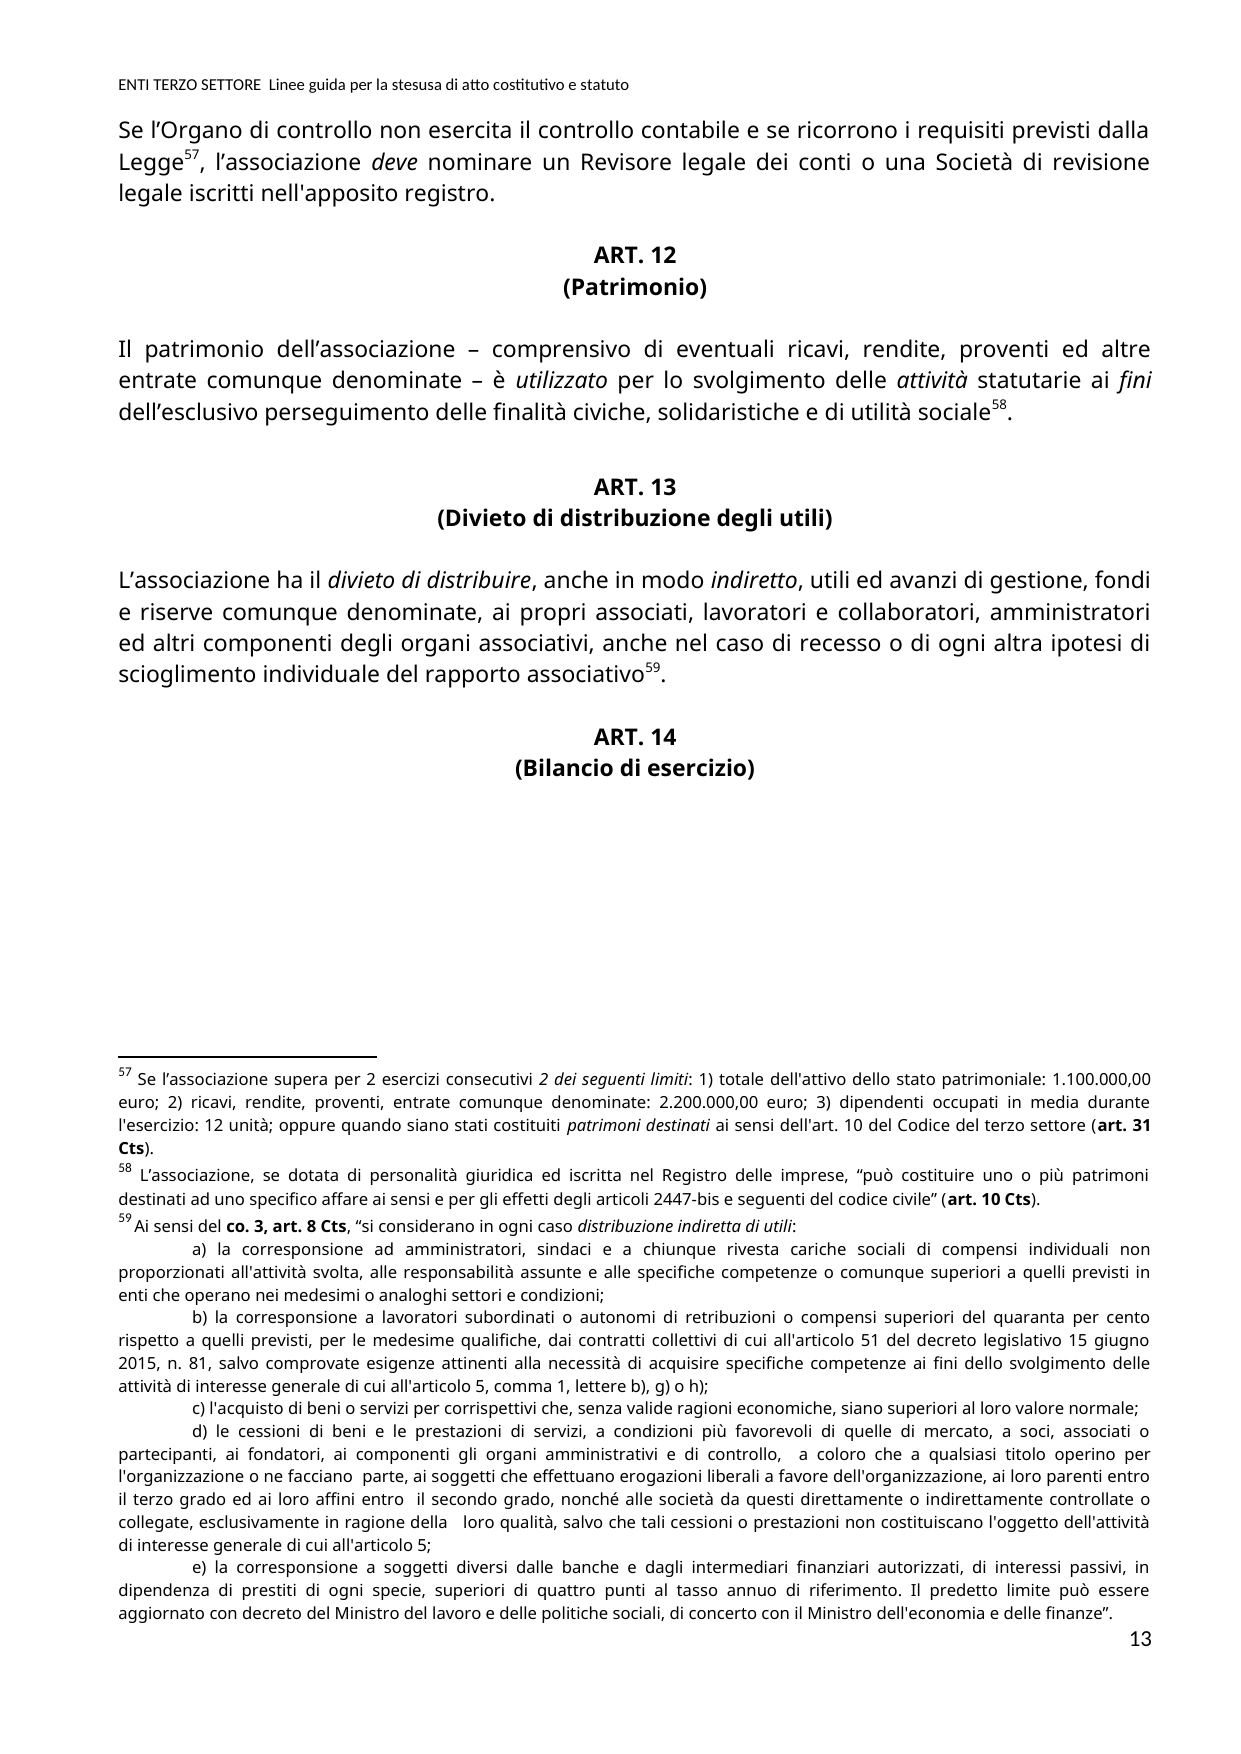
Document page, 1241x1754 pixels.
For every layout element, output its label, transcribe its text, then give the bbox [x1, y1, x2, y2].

text L’associazione ha il divieto di distribuire, anche in modo indiretto, utili ed avanzi di gestione, fondi e riserve comunque denominate, ai propri associati, lavoratori e collaboratori, amministratori ed altri componenti degli organi associativi, anche nel caso di recesso o di ogni altra ipotesi di scioglimento individuale del rapporto associativo. [118, 564, 1152, 689]
text ART. 12 [118, 239, 1152, 271]
text b) la corresponsione a lavoratori subordinati o autonomi di retribuzioni o compensi superiori del quaranta per cento rispetto a quelli previsti, per le medesime qualifiche, dai contratti collettivi di cui all'articolo 51 del decreto legislativo 15 giugno 2015, n. 81, salvo comprovate esigenze attinenti alla necessità di acquisire specifiche competenze ai fini dello svolgimento delle attività di interesse generale di cui all'articolo 5, comma 1, lettere b), g) o h); [118, 1306, 1152, 1397]
text Se l’associazione supera per 2 esercizi consecutivi 2 dei seguenti limiti: 1) totale dell'attivo dello stato patrimoniale: 1.100.000,00 euro; 2) ricavi, rendite, proventi, entrate comunque denominate: 2.200.000,00 euro; 3) dipendenti occupati in media durante l'esercizio: 12 unità; oppure quando siano stati costituiti patrimoni destinati ai sensi dell'art. 10 del Codice del terzo settore (art. 31 Cts). [118, 1063, 1152, 1159]
text e) la corresponsione a soggetti diversi dalle banche e dagli intermediari finanziari autorizzati, di interessi passivi, in dipendenza di prestiti di ogni specie, superiori di quattro punti al tasso annuo di riferimento. Il predetto limite può essere aggiornato con decreto del Ministro del lavoro e delle politiche sociali, di concerto con il Ministro dell'economia e delle finanze”. [118, 1556, 1152, 1624]
text ART. 13 [118, 471, 1152, 502]
text d) le cessioni di beni e le prestazioni di servizi, a condizioni più favorevoli di quelle di mercato, a soci, associati o partecipanti, ai fondatori, ai componenti gli organi amministrativi e di controllo, a coloro che a qualsiasi titolo operino per l'organizzazione o ne facciano parte, ai soggetti che effettuano erogazioni liberali a favore dell'organizzazione, ai loro parenti entro il terzo grado ed ai loro affini entro il secondo grado, nonché alle società da questi direttamente o indirettamente controllate o collegate, esclusivamente in ragione della loro qualità, salvo che tali cessioni o prestazioni non costituiscano l'oggetto dell'attività di interesse generale di cui all'articolo 5; [118, 1420, 1152, 1556]
text L’associazione, se dotata di personalità giuridica ed iscritta nel Registro delle imprese, “può costituire uno o più patrimoni destinati ad uno specifico affare ai sensi e per gli effetti degli articoli 2447-bis e seguenti del codice civile” (art. 10 Cts). [118, 1159, 1152, 1210]
text Ai sensi del co. 3, art. 8 Cts, “si considerano in ogni caso distribuzione indiretta di utili: [118, 1210, 1152, 1238]
text ART. 14 [118, 721, 1152, 752]
text Il patrimonio dell’associazione – comprensivo di eventuali ricavi, rendite, proventi ed altre entrate comunque denominate – è utilizzato per lo svolgimento delle attività statutarie ai fini dell’esclusivo perseguimento delle finalità civiche, solidaristiche e di utilità sociale. [118, 333, 1152, 427]
text c) l'acquisto di beni o servizi per corrispettivi che, senza valide ragioni economiche, siano superiori al loro valore normale; [118, 1397, 1152, 1420]
text (Bilancio di esercizio) [118, 752, 1152, 783]
text Se l’Organo di controllo non esercita il controllo contabile e se ricorrono i requisiti previsti dalla Legge, l’associazione deve nominare un Revisore legale dei conti o una Società di revisione legale iscritti nell'apposito registro. [118, 114, 1152, 208]
text (Patrimonio) [118, 271, 1152, 302]
text (Divieto di distribuzione degli utili) [118, 502, 1152, 533]
text a) la corresponsione ad amministratori, sindaci e a chiunque rivesta cariche sociali di compensi individuali non proporzionati all'attività svolta, alle responsabilità assunte e alle specifiche competenze o comunque superiori a quelli previsti in enti che operano nei medesimi o analoghi settori e condizioni; [118, 1238, 1152, 1306]
